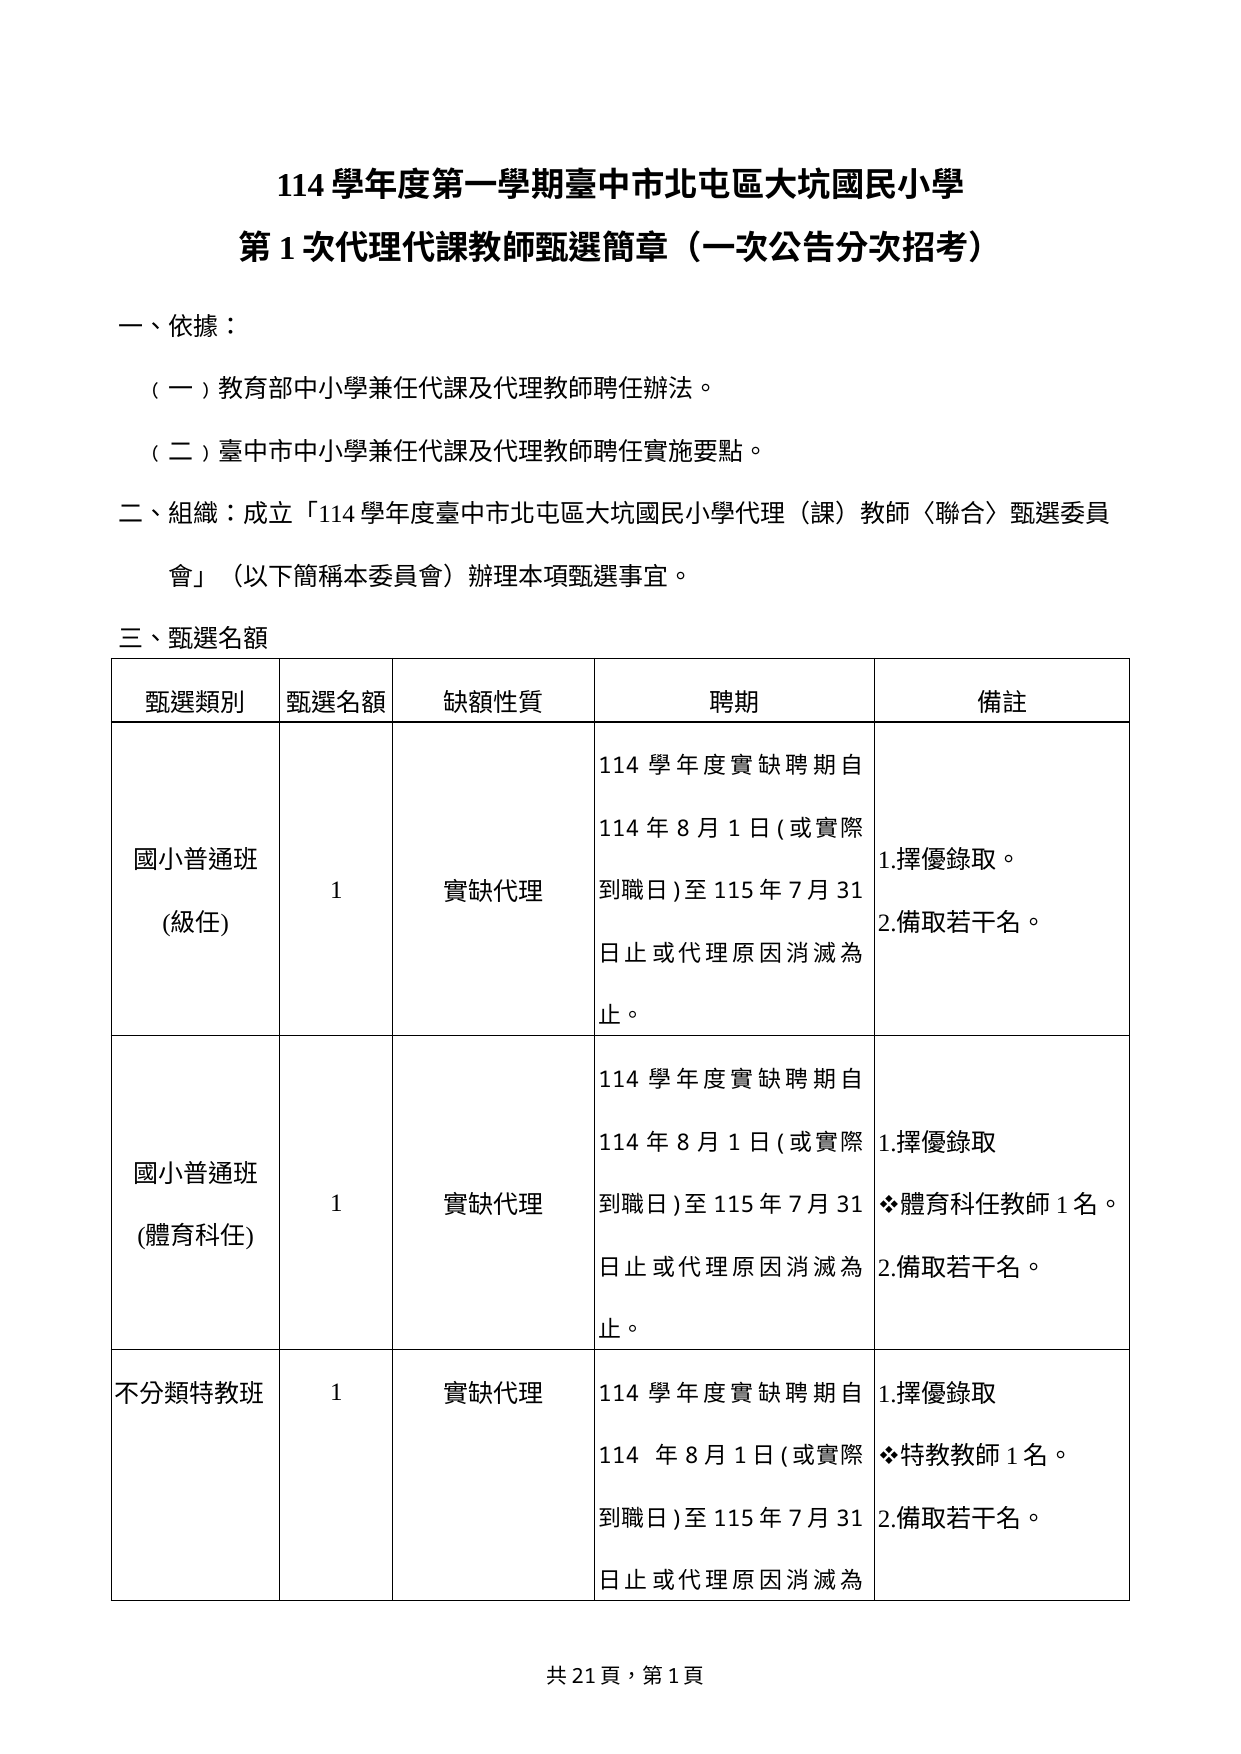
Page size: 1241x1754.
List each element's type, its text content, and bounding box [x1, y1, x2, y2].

table_header 甄選類別 [112, 659, 279, 721]
text ﹙二﹚臺中市中小學兼任代課及代理教師聘任實施要點。 [143, 408, 1122, 470]
text 第1次代理代課教師甄選簡章（一次公告分次招考） [118, 203, 1122, 266]
table_cell 1 [280, 1036, 392, 1348]
table_header 備註 [875, 659, 1129, 721]
table_cell 不分類特教班 [112, 1350, 279, 1599]
table_cell 1.擇優錄取 體育科任教師1名。 2.備取若干名。 [875, 1036, 1129, 1348]
table_cell 1.擇優錄取 特教教師1名。 2.備取若干名。 [875, 1350, 1129, 1599]
table_cell 114學年度實缺聘期自114 年8月1日(或實際到職日)至115年7月31日止或代理原因消滅為 [595, 1350, 874, 1599]
table_cell 實缺代理 [393, 1350, 594, 1599]
table_cell 實缺代理 [393, 1036, 594, 1348]
table_cell 114學年度實缺聘期自114年8月1日(或實際到職日)至115年7月31日止或代理原因消滅為止。 [595, 1036, 874, 1348]
table_cell 1.擇優錄取。 2.備取若干名。 [875, 723, 1129, 1035]
text 三、甄選名額 [118, 595, 1122, 658]
table_header 甄選名額 [280, 659, 392, 721]
text 114學年度第一學期臺中市北屯區大坑國民小學 [118, 141, 1122, 203]
table_cell 114學年度實缺聘期自114年8月1日(或實際到職日)至115年7月31日止或代理原因消滅為止。 [595, 723, 874, 1035]
text ﹙一﹚教育部中小學兼任代課及代理教師聘任辦法。 [143, 345, 1122, 408]
table_cell 實缺代理 [393, 723, 594, 1035]
table_cell 國小普通班 (體育科任) [112, 1036, 279, 1348]
text 二、組織：成立「114學年度臺中市北屯區大坑國民小學代理（課）教師〈聯合〉甄選委員會」（以下簡稱本委員會）辦理本項甄選事宜。 [118, 470, 1122, 595]
table_cell 國小普通班 (級任) [112, 723, 279, 1035]
table_header 缺額性質 [393, 659, 594, 721]
table_cell 1 [280, 723, 392, 1035]
text 一、依據： [118, 283, 1122, 345]
table_cell 1 [280, 1350, 392, 1599]
table_header 聘期 [595, 659, 874, 721]
